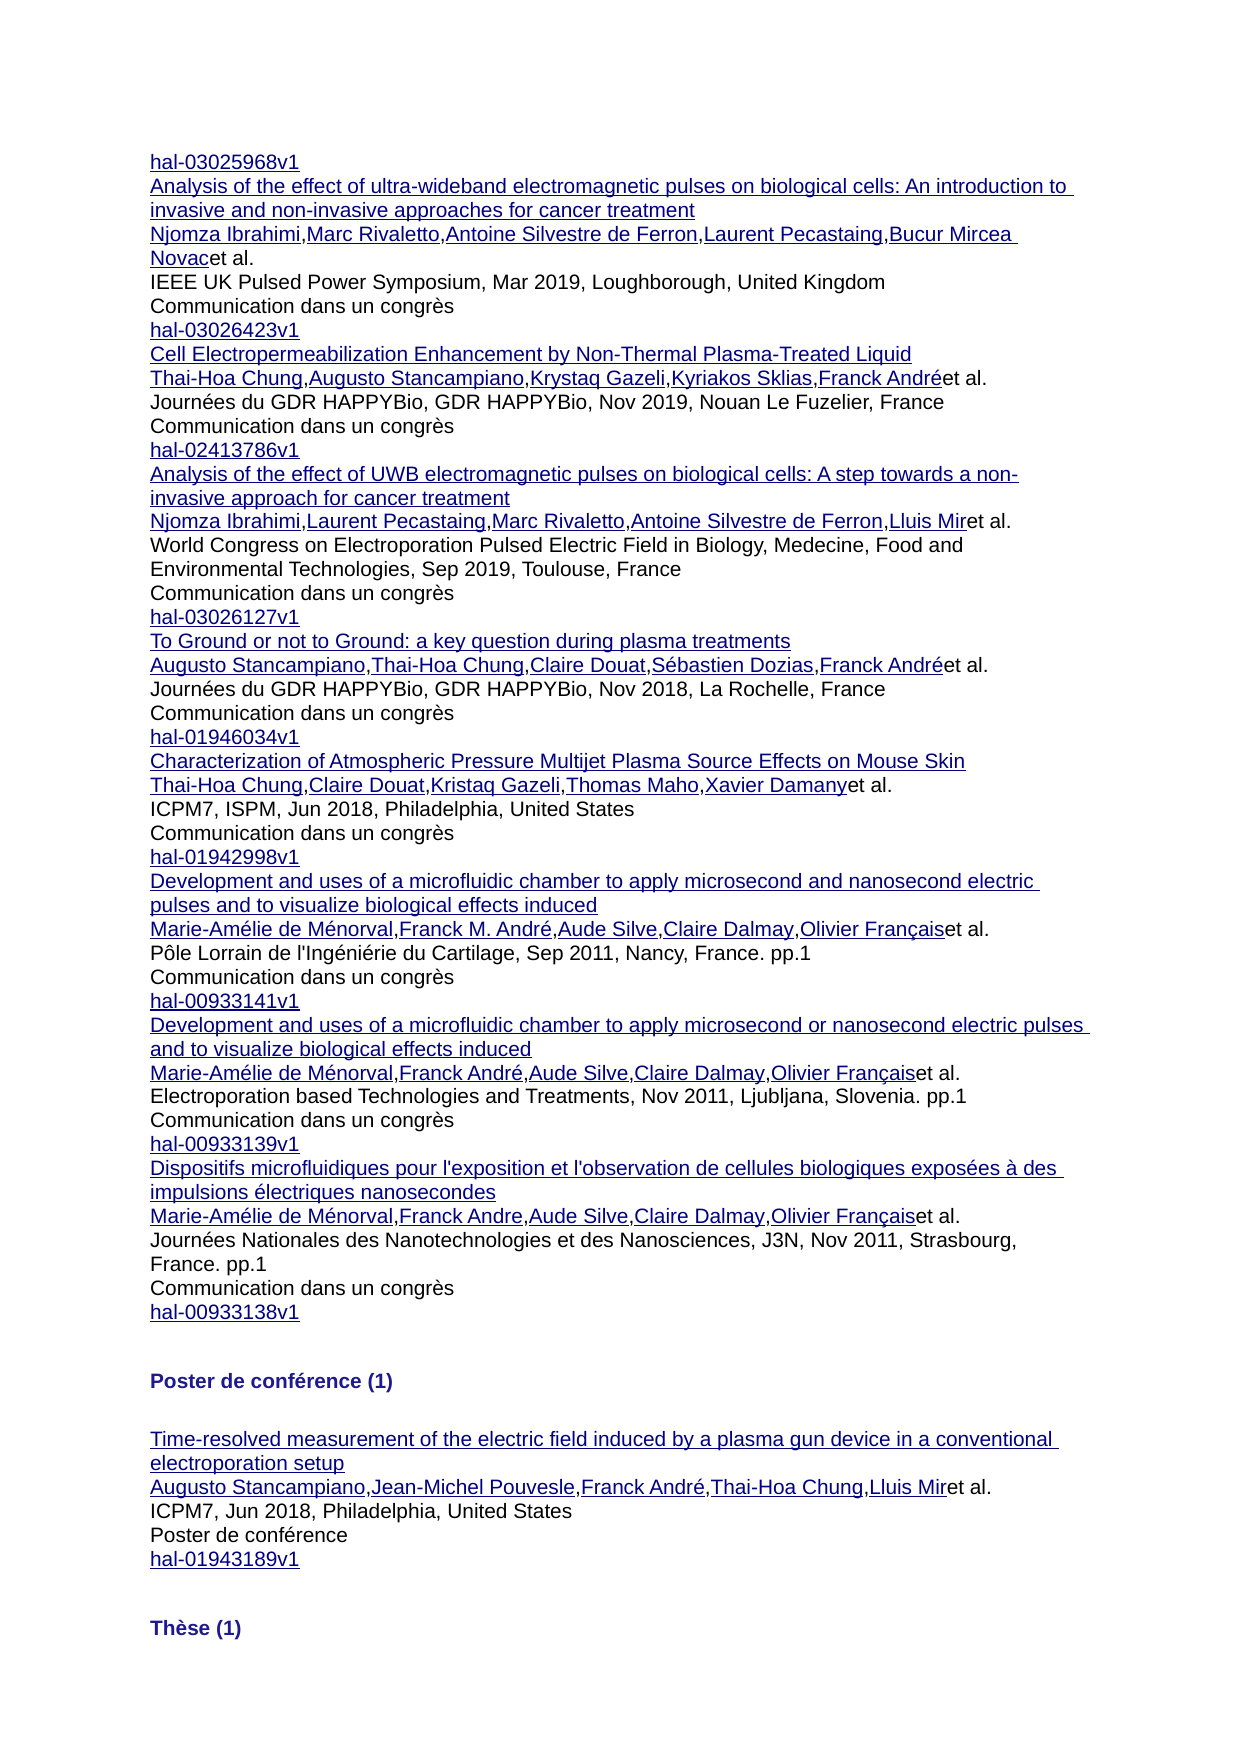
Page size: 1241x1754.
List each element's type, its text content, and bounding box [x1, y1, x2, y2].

table_cell Characterization of Atmospheric Pressure Multijet Plasma Source Effects on Mouse Skin Thai-Hoa Chung,Claire Douat,Kristaq Gazeli,Thomas Maho,Xavier Damanyet al. ICPM7, ISPM, Jun 2018, Philadelphia, United States Communication dans un congrès hal-01942998v1 [150, 749, 1090, 869]
table_cell To Ground or not to Ground: a key question during plasma treatments Augusto Stancampiano,Thai-Hoa Chung,Claire Douat,Sébastien Dozias,Franck Andréet al. Journées du GDR HAPPYBio, GDR HAPPYBio, Nov 2018, La Rochelle, France Communication dans un congrès hal-01946034v1 [150, 629, 1090, 749]
table_cell Analysis of the effect of UWB electromagnetic pulses on biological cells: A step towards a non-invasive approach for cancer treatment Njomza Ibrahimi,Laurent Pecastaing,Marc Rivaletto,Antoine Silvestre de Ferron,Lluis Miret al. World Congress on Electroporation Pulsed Electric Field in Biology, Medecine, Food and Environmental Technologies, Sep 2019, Toulouse, France Communication dans un congrès hal-03026127v1 [150, 461, 1090, 629]
table_header Time-resolved measurement of the electric field induced by a plasma gun device in a conventional electroporation setup Augusto Stancampiano,Jean-Michel Pouvesle,Franck André,Thai-Hoa Chung,Lluis Miret al. ICPM7, Jun 2018, Philadelphia, United States Poster de conférence hal-01943189v1 [150, 1427, 1090, 1571]
table_cell Dispositifs microfluidiques pour l'exposition et l'observation de cellules biologiques exposées à des impulsions électriques nanosecondes Marie-Amélie de Ménorval,Franck Andre,Aude Silve,Claire Dalmay,Olivier Françaiset al. Journées Nationales des Nanotechnologies et des Nanosciences, J3N, Nov 2011, Strasbourg, France. pp.1 Communication dans un congrès hal-00933138v1 [150, 1156, 1090, 1324]
table_cell and to visualize biological effects induced Marie-Amélie de Ménorval,Franck André,Aude Silve,Claire Dalmay,Olivier Françaiset al. Electroporation based Technologies and Treatments, Nov 2011, Ljubljana, Slovenia. pp.1 Communication dans un congrès hal-00933139v1 [150, 1034, 1090, 1156]
table_cell hal-03025968v1 [150, 150, 1090, 174]
subtitle Poster de conférence (1) [150, 1369, 1090, 1393]
table_cell Analysis of the effect of ultra-wideband electromagnetic pulses on biological cells: An introduction to invasive and non-invasive approaches for cancer treatment Njomza Ibrahimi,Marc Rivaletto,Antoine Silvestre de Ferron,Laurent Pecastaing,Bucur Mircea Novacet al. IEEE UK Pulsed Power Symposium, Mar 2019, Loughborough, United Kingdom Communication dans un congrès hal-03026423v1 [150, 174, 1090, 342]
table_cell Cell Electropermeabilization Enhancement by Non-Thermal Plasma-Treated Liquid Thai-Hoa Chung,Augusto Stancampiano,Krystaq Gazeli,Kyriakos Sklias,Franck Andréet al. Journées du GDR HAPPYBio, GDR HAPPYBio, Nov 2019, Nouan Le Fuzelier, France Communication dans un congrès hal-02413786v1 [150, 342, 1090, 461]
subtitle Thèse (1) [150, 1616, 1090, 1639]
table_cell Development and uses of a microfluidic chamber to apply microsecond or nanosecond electric pulses [150, 1013, 1090, 1033]
table_cell Development and uses of a microfluidic chamber to apply microsecond and nanosecond electric pulses and to visualize biological effects induced Marie-Amélie de Ménorval,Franck M. André,Aude Silve,Claire Dalmay,Olivier Françaiset al. Pôle Lorrain de l'Ingéniérie du Cartilage, Sep 2011, Nancy, France. pp.1 Communication dans un congrès hal-00933141v1 [150, 869, 1090, 1012]
